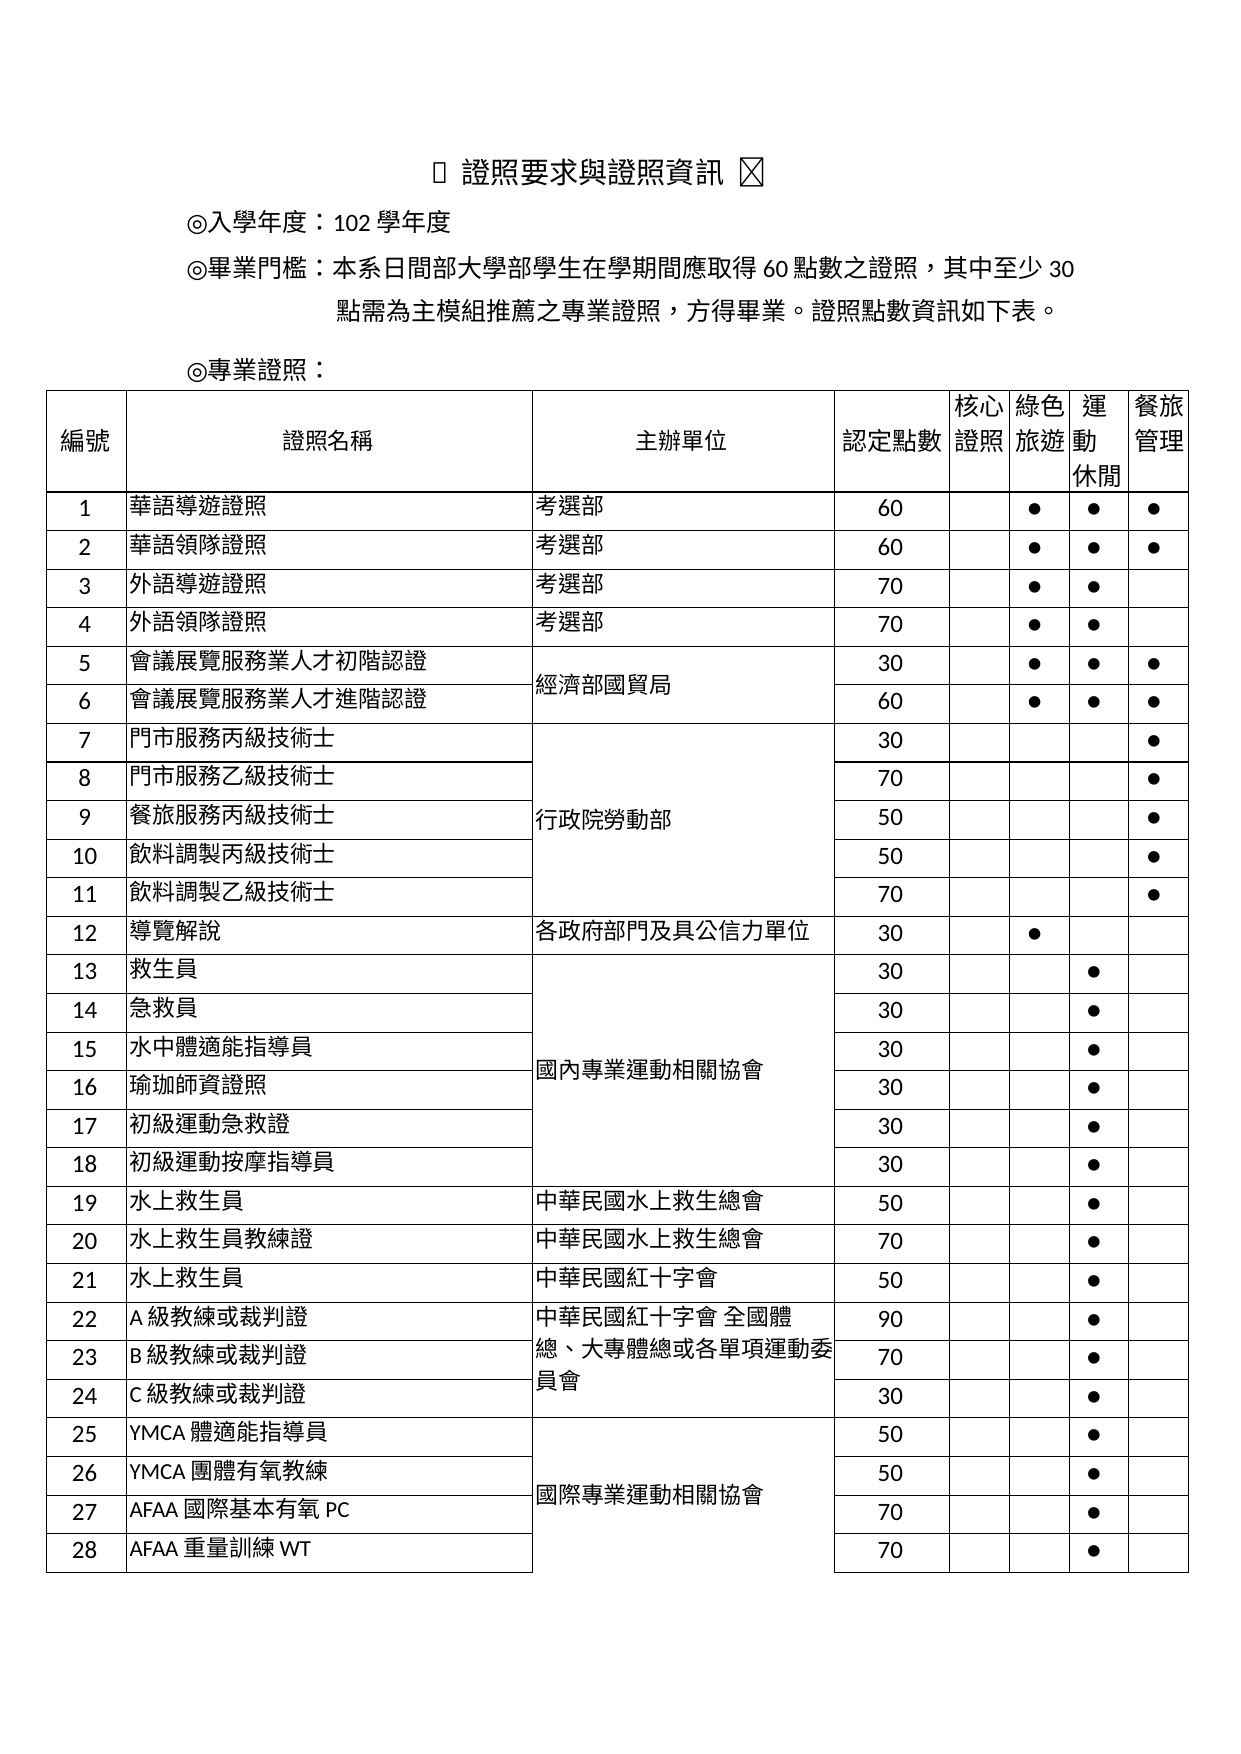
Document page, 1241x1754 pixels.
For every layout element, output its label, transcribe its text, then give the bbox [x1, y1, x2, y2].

table_cell 14 [47, 994, 126, 1032]
table_cell 30 [835, 1071, 949, 1109]
table_cell [950, 917, 1009, 954]
table_cell [1070, 878, 1128, 916]
table_cell 7 [47, 724, 126, 761]
table_cell [1070, 724, 1128, 761]
table_cell [1129, 1148, 1188, 1186]
table_cell 16 [47, 1071, 126, 1109]
table_cell AFAA重量訓練WT [127, 1534, 532, 1572]
table_cell [1010, 1148, 1069, 1186]
table_cell ● [1070, 1380, 1128, 1417]
table_cell [950, 1110, 1009, 1147]
table_cell [1129, 1380, 1188, 1417]
table_cell 21 [47, 1264, 126, 1302]
table_cell 60 [835, 493, 949, 530]
table_cell 26 [47, 1457, 126, 1494]
table_cell 會議展覽服務業人才初階認證 [127, 647, 532, 684]
table_cell 9 [47, 801, 126, 839]
table_cell 考選部 [533, 608, 834, 646]
table_cell [1010, 763, 1069, 800]
table_cell 6 [47, 685, 126, 723]
table_cell 飲料調製丙級技術士 [127, 840, 532, 877]
table_cell 初級運動急救證 [127, 1110, 532, 1147]
table_header 證照名稱 [127, 391, 532, 491]
table_cell [1010, 1457, 1069, 1494]
table_cell [1010, 955, 1069, 993]
table_header 餐旅 管理 [1129, 391, 1188, 491]
table_cell [950, 878, 1009, 916]
table_cell 1 [47, 493, 126, 530]
table_cell [1010, 994, 1069, 1032]
table_cell [950, 1033, 1009, 1070]
table_cell 28 [47, 1534, 126, 1572]
table_cell ● [1010, 570, 1069, 607]
table_cell 70 [835, 763, 949, 800]
table_cell [1129, 1457, 1188, 1494]
table_cell ● [1070, 994, 1128, 1032]
table_cell [1129, 1418, 1188, 1456]
table_cell [950, 531, 1009, 569]
table_cell [1129, 917, 1188, 954]
table_cell 國際專業運動相關協會 [533, 1418, 834, 1572]
table_cell [950, 955, 1009, 993]
table_cell ● [1129, 878, 1188, 916]
table_cell [1010, 801, 1069, 839]
table_cell AFAA國際基本有氧PC [127, 1496, 532, 1533]
table_cell [1010, 1418, 1069, 1456]
table_cell 60 [835, 531, 949, 569]
table_cell 導覽解說 [127, 917, 532, 954]
table_cell 瑜珈師資證照 [127, 1071, 532, 1109]
table_cell 22 [47, 1303, 126, 1340]
table_cell [1010, 1187, 1069, 1224]
table_cell ● [1070, 1496, 1128, 1533]
table_cell YMCA體適能指導員 [127, 1418, 532, 1456]
table_cell ● [1129, 763, 1188, 800]
table_cell 25 [47, 1418, 126, 1456]
table_cell ● [1070, 1110, 1128, 1147]
table_cell 中華民國紅十字會 [533, 1264, 834, 1302]
table_cell [1010, 1033, 1069, 1070]
table_cell [1010, 1225, 1069, 1263]
table_cell ● [1070, 1457, 1128, 1494]
table_cell [1070, 917, 1128, 954]
table_cell 華語領隊證照 [127, 531, 532, 569]
table_cell 華語導遊證照 [127, 493, 532, 530]
table_cell 15 [47, 1033, 126, 1070]
table_cell [1129, 1341, 1188, 1379]
table_cell [950, 608, 1009, 646]
table_cell [1070, 840, 1128, 877]
table_cell [1129, 994, 1188, 1032]
table_cell [950, 1071, 1009, 1109]
table_cell [1129, 1071, 1188, 1109]
table_cell ● [1070, 1033, 1128, 1070]
table_cell 初級運動按摩指導員 [127, 1148, 532, 1186]
table_cell 70 [835, 570, 949, 607]
table_cell ● [1010, 685, 1069, 723]
table_cell ● [1129, 724, 1188, 761]
table_cell 50 [835, 1264, 949, 1302]
table_cell 外語導遊證照 [127, 570, 532, 607]
table_cell 中華民國紅十字會 全國體總、大專體總或各單項運動委員會 [533, 1303, 834, 1417]
table_cell 27 [47, 1496, 126, 1533]
table_cell 急救員 [127, 994, 532, 1032]
table_cell 救生員 [127, 955, 532, 993]
table_cell [1129, 1225, 1188, 1263]
table_cell [1010, 1341, 1069, 1379]
table_cell [950, 1187, 1009, 1224]
table_cell ● [1070, 1341, 1128, 1379]
table_cell [950, 1496, 1009, 1533]
table_cell 20 [47, 1225, 126, 1263]
table_cell 會議展覽服務業人才進階認證 [127, 685, 532, 723]
table_cell [1129, 1303, 1188, 1340]
table_cell 門市服務乙級技術士 [127, 763, 532, 800]
text ◎入學年度：102學年度 [186, 207, 1092, 238]
table_cell 30 [835, 1110, 949, 1147]
table_cell [950, 1264, 1009, 1302]
table_cell ● [1070, 685, 1128, 723]
table_cell [1129, 1110, 1188, 1147]
table_cell [1010, 724, 1069, 761]
table_cell ● [1129, 531, 1188, 569]
table_cell B級教練或裁判證 [127, 1341, 532, 1379]
table_cell 外語領隊證照 [127, 608, 532, 646]
table_cell ● [1070, 955, 1128, 993]
table_cell 50 [835, 1457, 949, 1494]
table_cell 50 [835, 840, 949, 877]
table_cell [950, 1303, 1009, 1340]
table_cell ● [1070, 1418, 1128, 1456]
table_cell 30 [835, 917, 949, 954]
table_cell 50 [835, 1418, 949, 1456]
table_header 綠色 旅遊 [1010, 391, 1069, 491]
table_cell 水上救生員教練證 [127, 1225, 532, 1263]
table_cell 70 [835, 1534, 949, 1572]
table_cell 30 [835, 955, 949, 993]
table_cell [1010, 878, 1069, 916]
table_cell [950, 1418, 1009, 1456]
table_cell [1010, 1110, 1069, 1147]
table_cell 考選部 [533, 493, 834, 530]
table_cell 30 [835, 1380, 949, 1417]
table_cell [950, 647, 1009, 684]
table_cell [1129, 1264, 1188, 1302]
table_cell [1070, 801, 1128, 839]
table_cell ● [1070, 570, 1128, 607]
table_cell [1129, 1496, 1188, 1533]
table_cell 10 [47, 840, 126, 877]
table_cell 水上救生員 [127, 1264, 532, 1302]
table_cell [1010, 1496, 1069, 1533]
table_cell 考選部 [533, 570, 834, 607]
table_cell 60 [835, 685, 949, 723]
table_cell 行政院勞動部 [533, 724, 834, 916]
table_cell 3 [47, 570, 126, 607]
table_cell 中華民國水上救生總會 [533, 1225, 834, 1263]
table_cell 30 [835, 724, 949, 761]
table_cell 各政府部門及具公信力單位 [533, 917, 834, 954]
table_cell A級教練或裁判證 [127, 1303, 532, 1340]
table_cell ● [1070, 647, 1128, 684]
text ◎專業證照： [186, 355, 1092, 386]
table_cell C級教練或裁判證 [127, 1380, 532, 1417]
table_cell 12 [47, 917, 126, 954]
table_cell 門市服務丙級技術士 [127, 724, 532, 761]
table_cell [950, 1341, 1009, 1379]
table_cell ● [1070, 608, 1128, 646]
table_cell 11 [47, 878, 126, 916]
table_cell [1129, 570, 1188, 607]
table_cell [1010, 1264, 1069, 1302]
table_cell [950, 801, 1009, 839]
table_cell 30 [835, 994, 949, 1032]
table_cell 30 [835, 1148, 949, 1186]
table_cell 中華民國水上救生總會 [533, 1187, 834, 1224]
table_header 編號 [47, 391, 126, 491]
table_cell 13 [47, 955, 126, 993]
table_cell ● [1010, 608, 1069, 646]
table_cell 考選部 [533, 531, 834, 569]
table_cell 國內專業運動相關協會 [533, 955, 834, 1186]
text  證照要求與證照資訊  [431, 150, 1090, 192]
table_cell 90 [835, 1303, 949, 1340]
table_cell [1129, 955, 1188, 993]
table_cell 50 [835, 801, 949, 839]
table_cell 30 [835, 1033, 949, 1070]
table_cell [1129, 1033, 1188, 1070]
table_cell ● [1129, 685, 1188, 723]
table_cell [1010, 1380, 1069, 1417]
table_cell 23 [47, 1341, 126, 1379]
table_cell ● [1070, 1071, 1128, 1109]
table_cell 餐旅服務丙級技術士 [127, 801, 532, 839]
table_cell YMCA團體有氧教練 [127, 1457, 532, 1494]
table_cell [950, 570, 1009, 607]
table_cell [1129, 608, 1188, 646]
table_cell ● [1010, 531, 1069, 569]
table_cell [950, 840, 1009, 877]
table_cell [1010, 1303, 1069, 1340]
table_cell 飲料調製乙級技術士 [127, 878, 532, 916]
table_cell 19 [47, 1187, 126, 1224]
table_cell 8 [47, 763, 126, 800]
table_cell [950, 1457, 1009, 1494]
table_cell ● [1070, 1534, 1128, 1572]
table_header 運動 休閒 [1070, 391, 1128, 491]
table_cell ● [1070, 1187, 1128, 1224]
table_cell [950, 724, 1009, 761]
table_cell ● [1010, 647, 1069, 684]
table_cell 4 [47, 608, 126, 646]
table_cell 70 [835, 1496, 949, 1533]
table_cell ● [1010, 493, 1069, 530]
table_cell [1070, 763, 1128, 800]
table_cell [950, 1225, 1009, 1263]
table_cell ● [1070, 1303, 1128, 1340]
table_cell 70 [835, 608, 949, 646]
table_cell [950, 763, 1009, 800]
table_cell [950, 685, 1009, 723]
table_cell 30 [835, 647, 949, 684]
table_header 主辦單位 [533, 391, 834, 491]
table_cell [950, 1380, 1009, 1417]
table_cell 70 [835, 1341, 949, 1379]
table_cell 經濟部國貿局 [533, 647, 834, 723]
table_cell [1010, 840, 1069, 877]
table_cell 17 [47, 1110, 126, 1147]
table_cell 70 [835, 1225, 949, 1263]
table_cell 24 [47, 1380, 126, 1417]
table_header 核心證照 [950, 391, 1009, 491]
table_cell ● [1070, 1225, 1128, 1263]
table_cell [950, 493, 1009, 530]
table_cell 2 [47, 531, 126, 569]
table_cell ● [1129, 647, 1188, 684]
table_cell ● [1070, 493, 1128, 530]
table_cell 50 [835, 1187, 949, 1224]
table_cell 5 [47, 647, 126, 684]
table_header 認定點數 [835, 391, 949, 491]
table_cell [950, 1534, 1009, 1572]
table_cell ● [1010, 917, 1069, 954]
table_cell 水上救生員 [127, 1187, 532, 1224]
table_cell 18 [47, 1148, 126, 1186]
table_cell ● [1129, 801, 1188, 839]
table_cell [1129, 1534, 1188, 1572]
table_cell ● [1070, 1264, 1128, 1302]
text ◎畢業門檻：本系日間部大學部學生在學期間應取得60點數之證照，其中至少 30點需為主模組推薦之專業證照，方得畢業。證照點數資訊如下表。 [186, 253, 1092, 327]
table_cell [1010, 1071, 1069, 1109]
table_cell ● [1129, 840, 1188, 877]
table_cell [950, 1148, 1009, 1186]
table_cell [950, 994, 1009, 1032]
table_cell 70 [835, 878, 949, 916]
table_cell ● [1070, 531, 1128, 569]
table_cell [1129, 1187, 1188, 1224]
table_cell ● [1129, 493, 1188, 530]
table_cell ● [1070, 1148, 1128, 1186]
table_cell [1010, 1534, 1069, 1572]
table_cell 水中體適能指導員 [127, 1033, 532, 1070]
